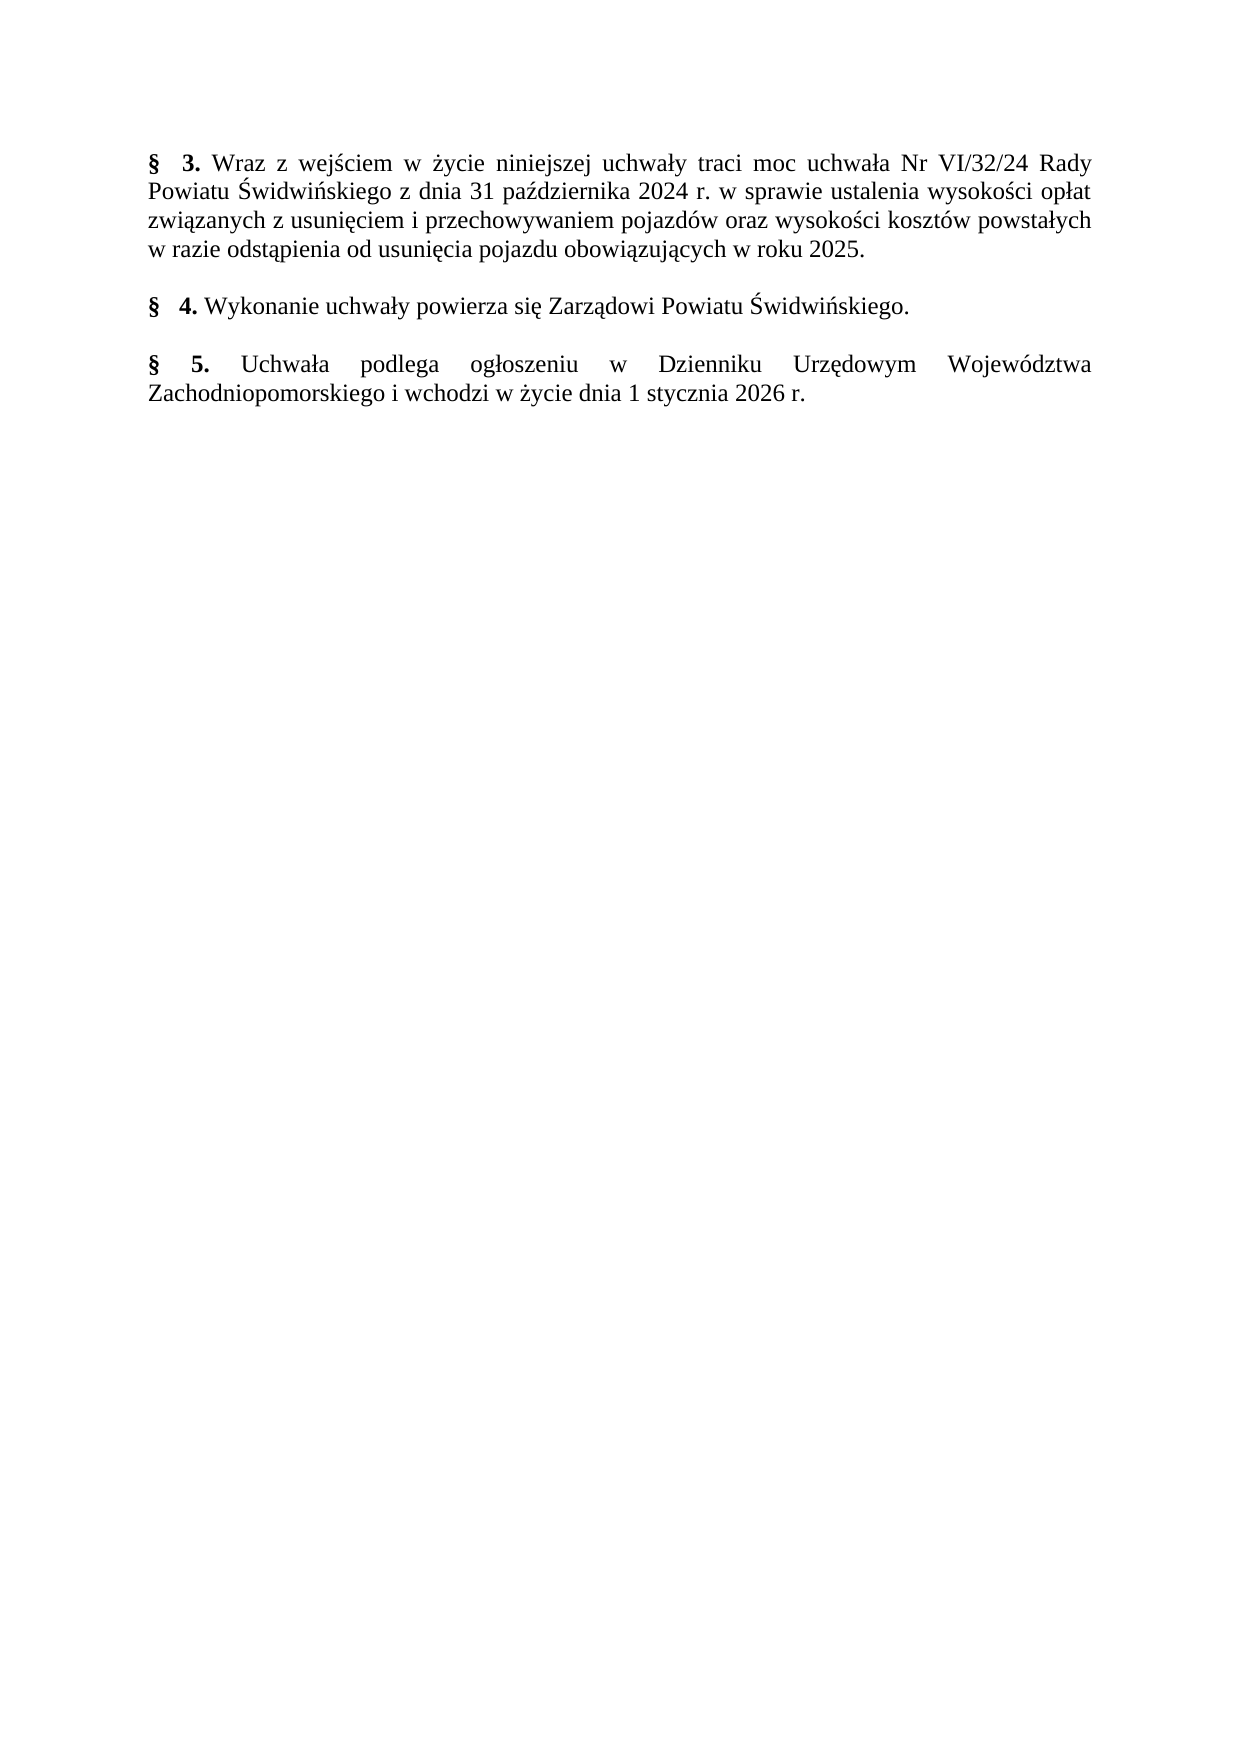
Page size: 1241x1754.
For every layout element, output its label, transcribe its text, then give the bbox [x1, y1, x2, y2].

text § 5. Uchwała podlega ogłoszeniu w Dzienniku Urzędowym Województwa Zachodniopomorskiego i wchodzi w życie dnia 1 stycznia 2026 r. [148, 349, 1093, 406]
text § 3. Wraz z wejściem w życie niniejszej uchwały traci moc uchwała Nr VI/32/24 Rady Powiatu Świdwińskiego z dnia 31 października 2024 r. w sprawie ustalenia wysokości opłat związanych z usunięciem i przechowywaniem pojazdów oraz wysokości kosztów powstałych w razie odstąpienia od usunięcia pojazdu obowiązujących w roku 2025. [148, 148, 1093, 263]
text § 4. Wykonanie uchwały powierza się Zarządowi Powiatu Świdwińskiego. [148, 291, 1093, 320]
